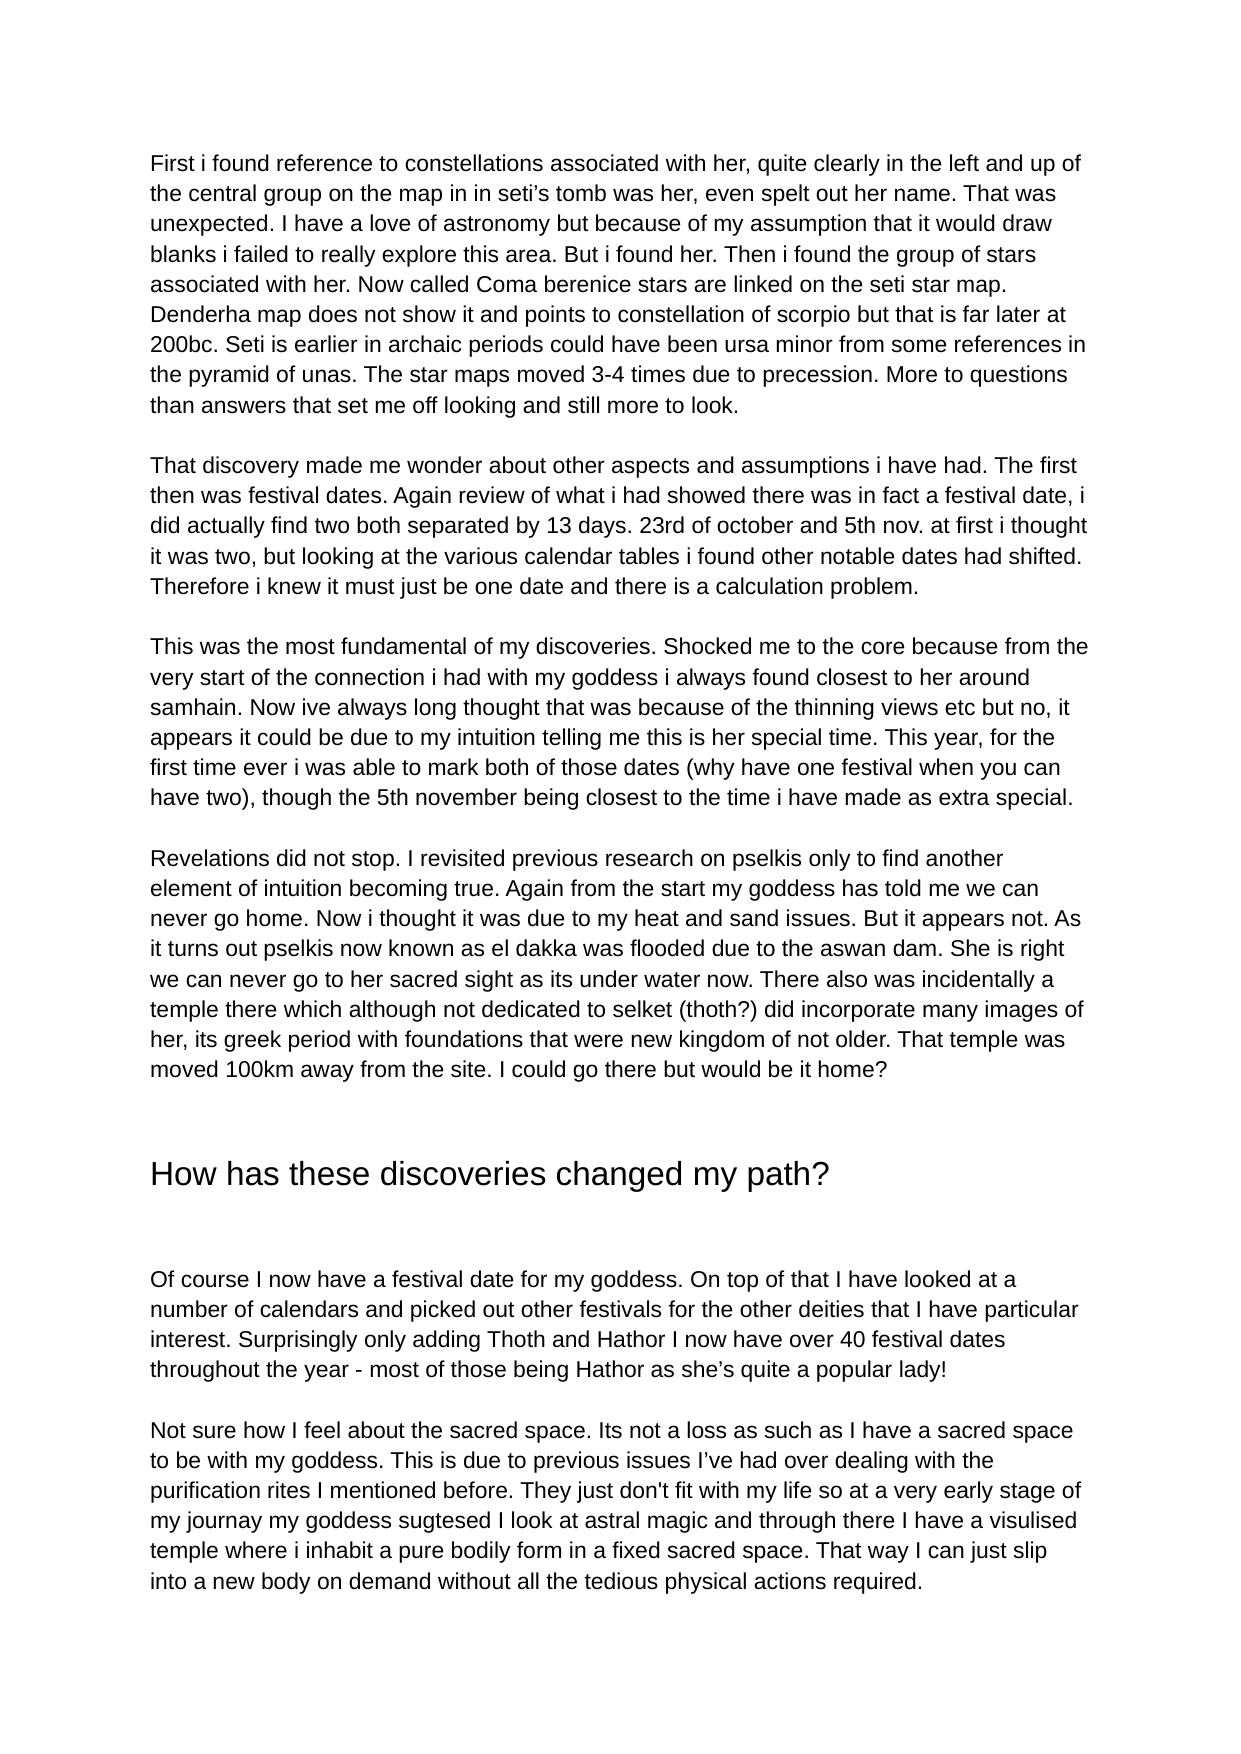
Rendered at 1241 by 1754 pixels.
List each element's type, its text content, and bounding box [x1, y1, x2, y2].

text Of course I now have a festival date for my goddess. On top of that I have looked at a number of calendars and picked out other festivals for the other deities that I have particular interest. Surprisingly only adding Thoth and Hathor I now have over 40 festival dates throughout the year - most of those being Hathor as she’s quite a popular lady! [150, 1266, 1090, 1382]
text First i found reference to constellations associated with her, quite clearly in the left and up of the central group on the map in in seti’s tomb was her, even spelt out her name. That was unexpected. I have a love of astronomy but because of my assumption that it would draw blanks i failed to really explore this area. But i found her. Then i found the group of stars associated with her. Now called Coma berenice stars are linked on the seti star map. Denderha map does not show it and points to constellation of scorpio but that is far later at 200bc. Seti is earlier in archaic periods could have been ursa minor from some references in the pyramid of unas. The star maps moved 3-4 times due to precession. More to questions than answers that set me off looking and still more to look. [150, 150, 1090, 418]
text Revelations did not stop. I revisited previous research on pselkis only to find another element of intuition becoming true. Again from the start my goddess has told me we can never go home. Now i thought it was due to my heat and sand issues. But it appears not. As it turns out pselkis now known as el dakka was flooded due to the aswan dam. She is right we can never go to her sacred sight as its under water now. There also was incidentally a temple there which although not dedicated to selket (thoth?) did incorporate many images of her, its greek period with foundations that were new kingdom of not older. That temple was moved 100km away from the site. I could go there but would be it home? [150, 845, 1090, 1083]
subtitle How has these discoveries changed my path? [150, 1154, 1090, 1193]
text Not sure how I feel about the sacred space. Its not a loss as such as I have a sacred space to be with my goddess. This is due to previous issues I’ve had over dealing with the purification rites I mentioned before. They just don't fit with my life so at a very early stage of my journay my goddess sugtesed I look at astral magic and through there I have a visulised temple where i inhabit a pure bodily form in a fixed sacred space. That way I can just slip into a new body on demand without all the tedious physical actions required. [150, 1417, 1090, 1594]
text This was the most fundamental of my discoveries. Shocked me to the core because from the very start of the connection i had with my goddess i always found closest to her around samhain. Now ive always long thought that was because of the thinning views etc but no, it appears it could be due to my intuition telling me this is her special time. This year, for the first time ever i was able to mark both of those dates (why have one festival when you can have two), though the 5th november being closest to the time i have made as extra special. [150, 633, 1090, 811]
text That discovery made me wonder about other aspects and assumptions i have had. The first then was festival dates. Again review of what i had showed there was in fact a festival date, i did actually find two both separated by 13 days. 23rd of october and 5th nov. at first i thought it was two, but looking at the various calendar tables i found other notable dates had shifted. Therefore i knew it must just be one date and there is a calculation problem. [150, 452, 1090, 599]
